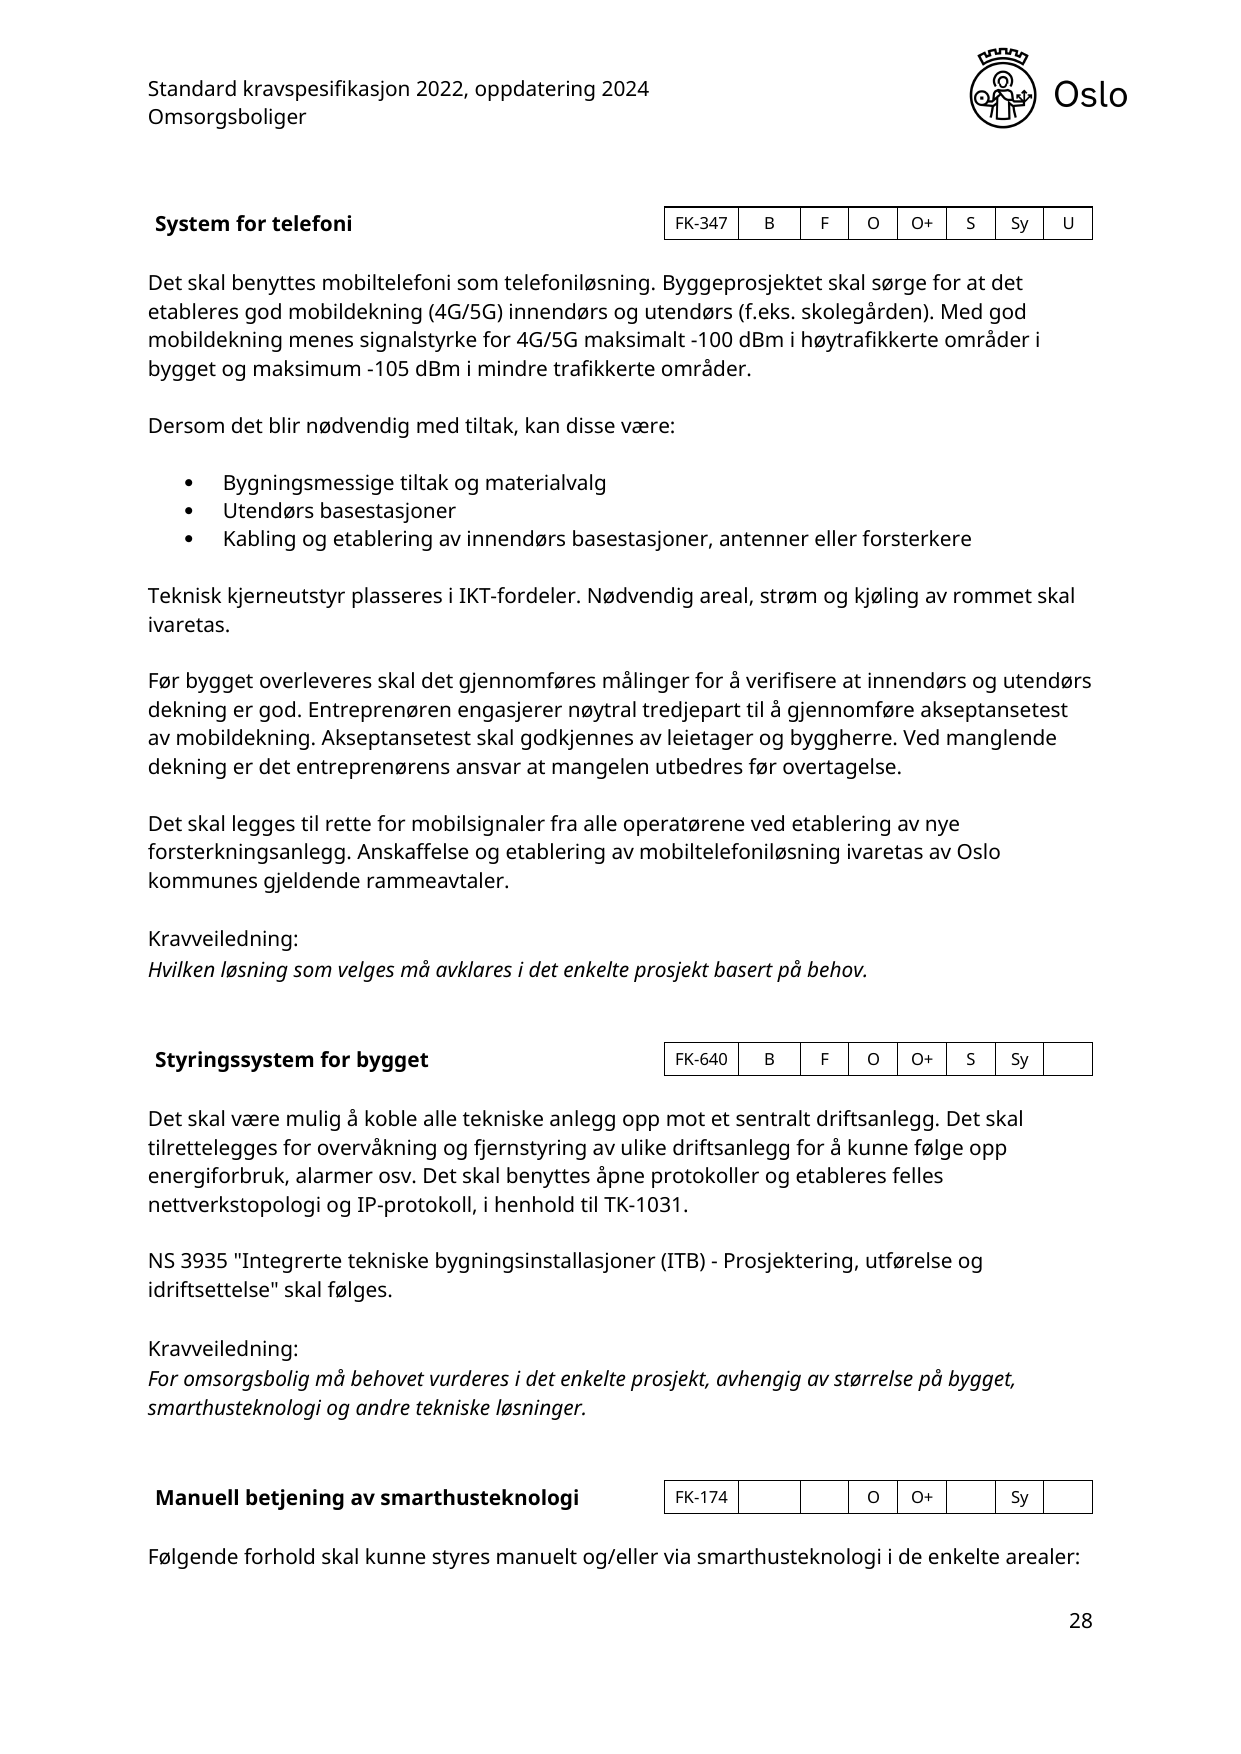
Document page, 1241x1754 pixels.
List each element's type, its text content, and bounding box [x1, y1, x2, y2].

text For omsorgsbolig må behovet vurderes i det enkelte prosjekt, avhengig av størrelse på bygget, smarthusteknologi og andre tekniske løsninger. [148, 1364, 1093, 1421]
table_header S [947, 208, 995, 239]
text Følgende forhold skal kunne styres manuelt og/eller via smarthusteknologi i de enkelte arealer: [148, 1542, 1093, 1571]
table_header O+ [898, 1481, 946, 1513]
table_header [1044, 1481, 1092, 1513]
table_header O [849, 1043, 897, 1075]
table_header U [1044, 208, 1092, 239]
table_header Sy [996, 1481, 1043, 1513]
text Kravveiledning: [148, 1334, 1093, 1362]
table_header F [801, 208, 848, 239]
table_header O+ [898, 1043, 946, 1075]
text Før bygget overleveres skal det gjennomføres målinger for å verifisere at innendørs og utendørs dekning er god. Entreprenøren engasjerer nøytral tredjepart til å gjennomføre akseptansetest av mobildekning. Akseptansetest skal godkjennes av leietager og byggherre. Ved manglende dekning er det entreprenørens ansvar at mangelen utbedres før overtagelse. [148, 667, 1093, 780]
table_header Styringssystem for bygget [148, 1042, 664, 1075]
table_header Manuell betjening av smarthusteknologi [148, 1480, 664, 1513]
table_header F [801, 1043, 848, 1075]
text Teknisk kjerneutstyr plasseres i IKT-fordeler. Nødvendig areal, strøm og kjøling av rommet skal ivaretas. [148, 581, 1093, 638]
table_header S [947, 1043, 995, 1075]
table_header Sy [996, 1043, 1043, 1075]
list Kabling og etablering av innendørs basestasjoner, antenner eller forsterkere [185, 524, 1093, 553]
table_header [739, 1481, 800, 1513]
list Bygningsmessige tiltak og materialvalg [185, 468, 1093, 496]
table_header [801, 1481, 848, 1513]
list Utendørs basestasjoner [185, 496, 1093, 524]
table_header FK-640 [665, 1043, 738, 1075]
table_header System for telefoni [148, 206, 664, 239]
table_header [947, 1481, 995, 1513]
table_header FK-174 [665, 1481, 738, 1513]
text Det skal være mulig å koble alle tekniske anlegg opp mot et sentralt driftsanlegg. Det skal tilrettelegges for overvåkning og fjernstyring av ulike driftsanlegg for å kunne følge opp energiforbruk, alarmer osv. Det skal benyttes åpne protokoller og etableres felles nettverkstopologi og IP-protokoll, i henhold til TK-1031. [148, 1104, 1093, 1218]
table_header O [849, 1481, 897, 1513]
table_header [1044, 1043, 1092, 1075]
table_header Sy [996, 208, 1043, 239]
text Kravveiledning: [148, 924, 1093, 953]
table_header O+ [898, 208, 946, 239]
text Dersom det blir nødvendig med tiltak, kan disse være: [148, 411, 1093, 439]
text Det skal legges til rette for mobilsignaler fra alle operatørene ved etablering av nye forsterkningsanlegg. Anskaffelse og etablering av mobiltelefoniløsning ivaretas av Oslo kommunes gjeldende rammeavtaler. [148, 809, 1093, 894]
table_header B [739, 1043, 800, 1075]
text NS 3935 "Integrerte tekniske bygningsinstallasjoner (ITB) - Prosjektering, utførelse og idriftsettelse" skal følges. [148, 1247, 1093, 1303]
text Det skal benyttes mobiltelefoni som telefoniløsning. Byggeprosjektet skal sørge for at det etableres god mobildekning (4G/5G) innendørs og utendørs (f.eks. skolegården). Med god mobildekning menes signalstyrke for 4G/5G maksimalt -100 dBm i høytrafikkerte områder i bygget og maksimum -105 dBm i mindre trafikkerte områder. [148, 268, 1093, 382]
text Hvilken løsning som velges må avklares i det enkelte prosjekt basert på behov. [148, 955, 1093, 983]
table_header O [849, 208, 897, 239]
table_header B [739, 208, 800, 239]
table_header FK-347 [665, 208, 738, 239]
